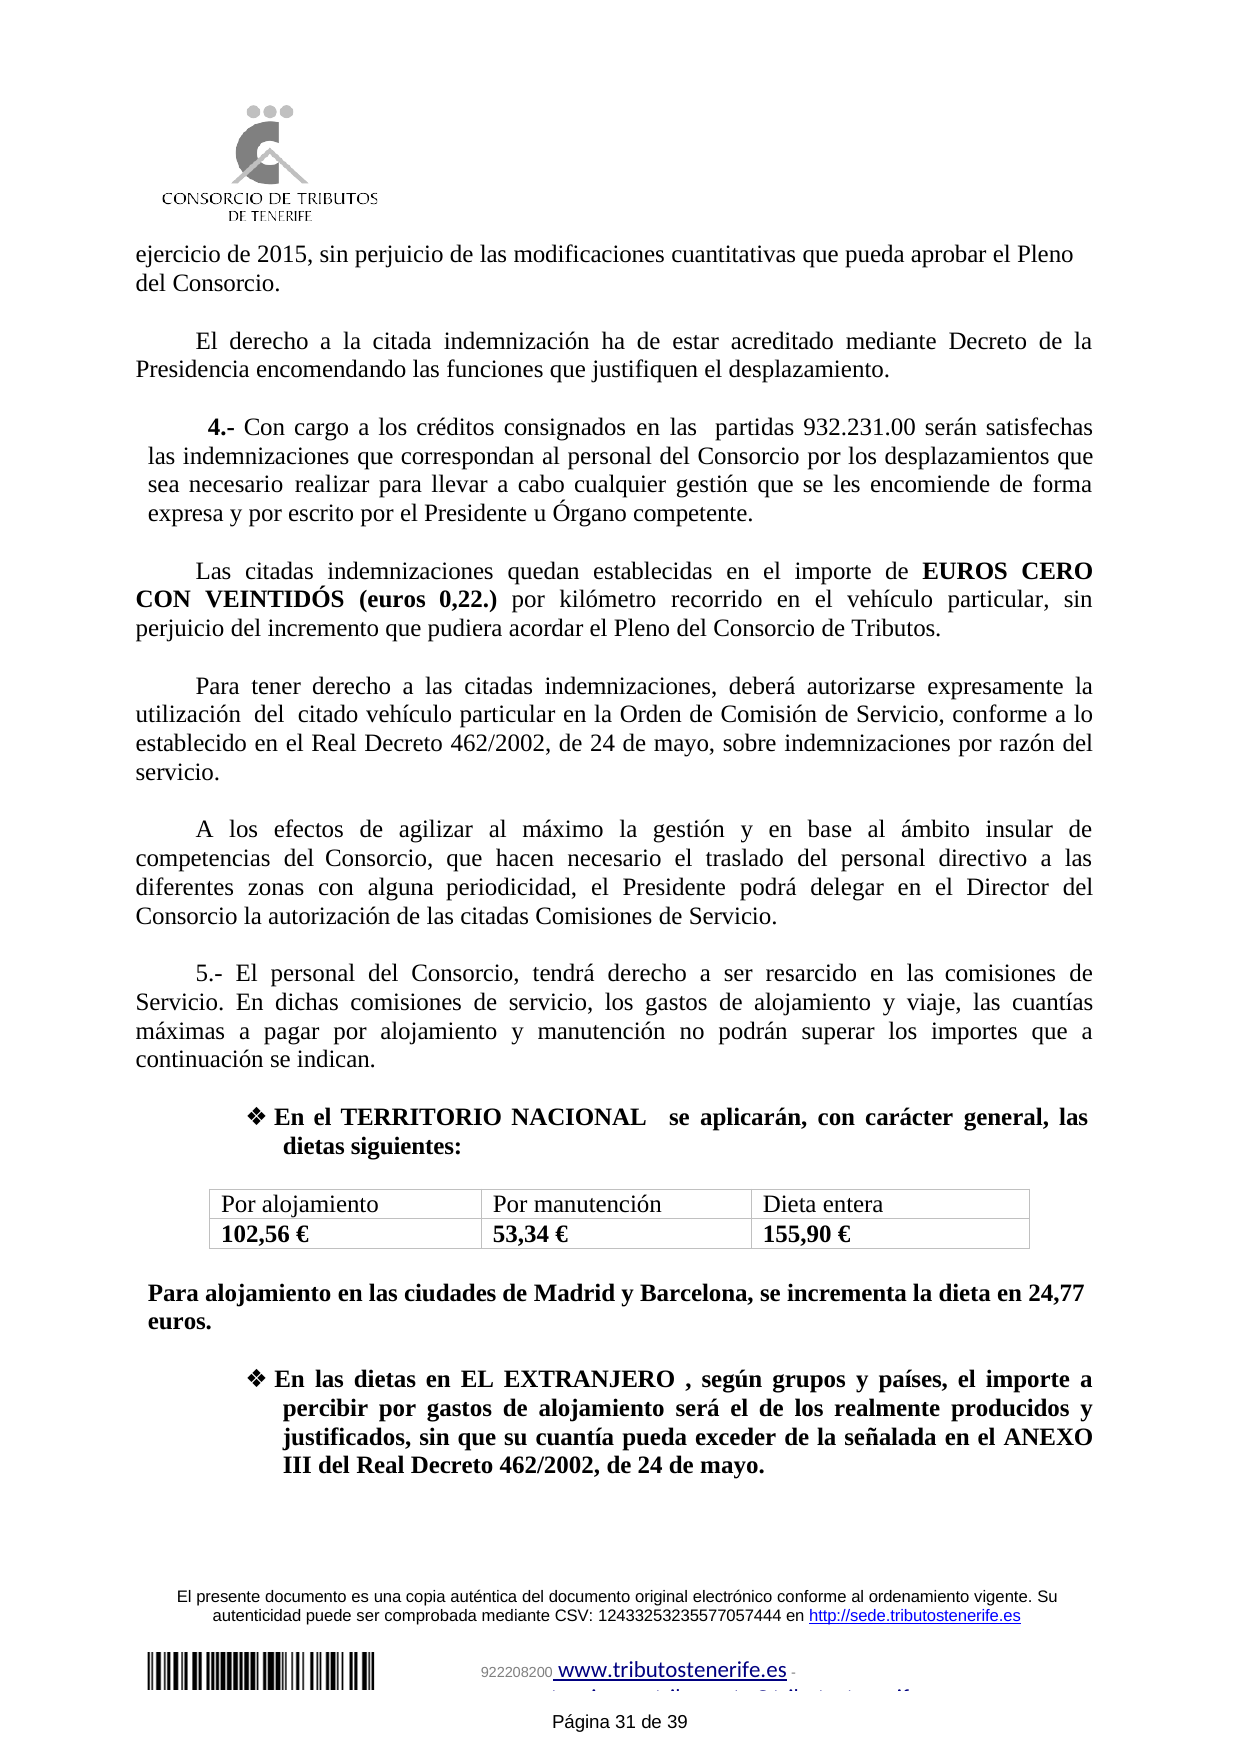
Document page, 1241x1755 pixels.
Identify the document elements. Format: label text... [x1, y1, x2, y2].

text 5.- El personal del Consorcio, tendrá derecho a ser resarcido en las comisiones de Servicio. En dichas comisiones de servicio, los gastos de alojamiento y viaje, las cuantías máximas a pagar por alojamiento y manutención no podrán superar los importes que a continuación se indican. [135, 958, 1093, 1073]
text El presente documento es una copia auténtica del documento original electrónico conforme al ordenamiento vigente. Su autenticidad puede ser comprobada mediante CSV: 12433253235577057444 en http://sede.tributostenerife.es [177, 1587, 1093, 1625]
text ejercicio de 2015, sin perjuicio de las modificaciones cuantitativas que pueda aprobar el Pleno del Consorcio. [135, 239, 1093, 297]
text A los efectos de agilizar al máximo la gestión y en base al ámbito insular de competencias del Consorcio, que hacen necesario el traslado del personal directivo a las diferentes zonas con alguna periodicidad, el Presidente podrá delegar en el Director del Consorcio la autorización de las citadas Comisiones de Servicio. [135, 814, 1093, 929]
text El derecho a la citada indemnización ha de estar acreditado mediante Decreto de la Presidencia encomendando las funciones que justifiquen el desplazamiento. [135, 326, 1093, 383]
table_header Por alojamiento [210, 1190, 481, 1218]
text Las citadas indemnizaciones quedan establecidas en el importe de EUROS CERO CON VEINTIDÓS (euros 0,22.) por kilómetro recorrido en el vehículo particular, sin perjuicio del incremento que pudiera acordar el Pleno del Consorcio de Tributos. [135, 556, 1093, 642]
table_header Por manutención [482, 1190, 751, 1218]
table_cell 53,34 € [482, 1219, 751, 1248]
text ❖ En las dietas en EL EXTRANJERO , según grupos y países, el importe a percibir por gastos de alojamiento será el de los realmente producidos y justificados, sin que su cuantía pueda exceder de la señalada en el ANEXO III del Real Decreto 462/2002, de 24 de mayo. [245, 1364, 1093, 1479]
text 4.- Con cargo a los créditos consignados en las partidas 932.231.00 serán satisfechas las indemnizaciones que correspondan al personal del Consorcio por los desplazamientos que sea necesario realizar para llevar a cabo cualquier gestión que se les encomiende de forma expresa y por escrito por el Presidente u Órgano competente. [148, 412, 1093, 527]
text Para tener derecho a las citadas indemnizaciones, deberá autorizarse expresamente la utilización del citado vehículo particular en la Orden de Comisión de Servicio, conforme a lo establecido en el Real Decreto 462/2002, de 24 de mayo, sobre indemnizaciones por razón del servicio. [135, 671, 1093, 786]
table_header Dieta entera [752, 1190, 1029, 1218]
table_cell 102,56 € [210, 1219, 481, 1248]
text Para alojamiento en las ciudades de Madrid y Barcelona, se incrementa la dieta en 24,77 euros. [148, 1278, 1093, 1335]
table_cell 155,90 € [752, 1219, 1029, 1248]
subtitle ❖ En el TERRITORIO NACIONAL se aplicarán, con carácter general, las dietas siguientes: [245, 1102, 1093, 1160]
